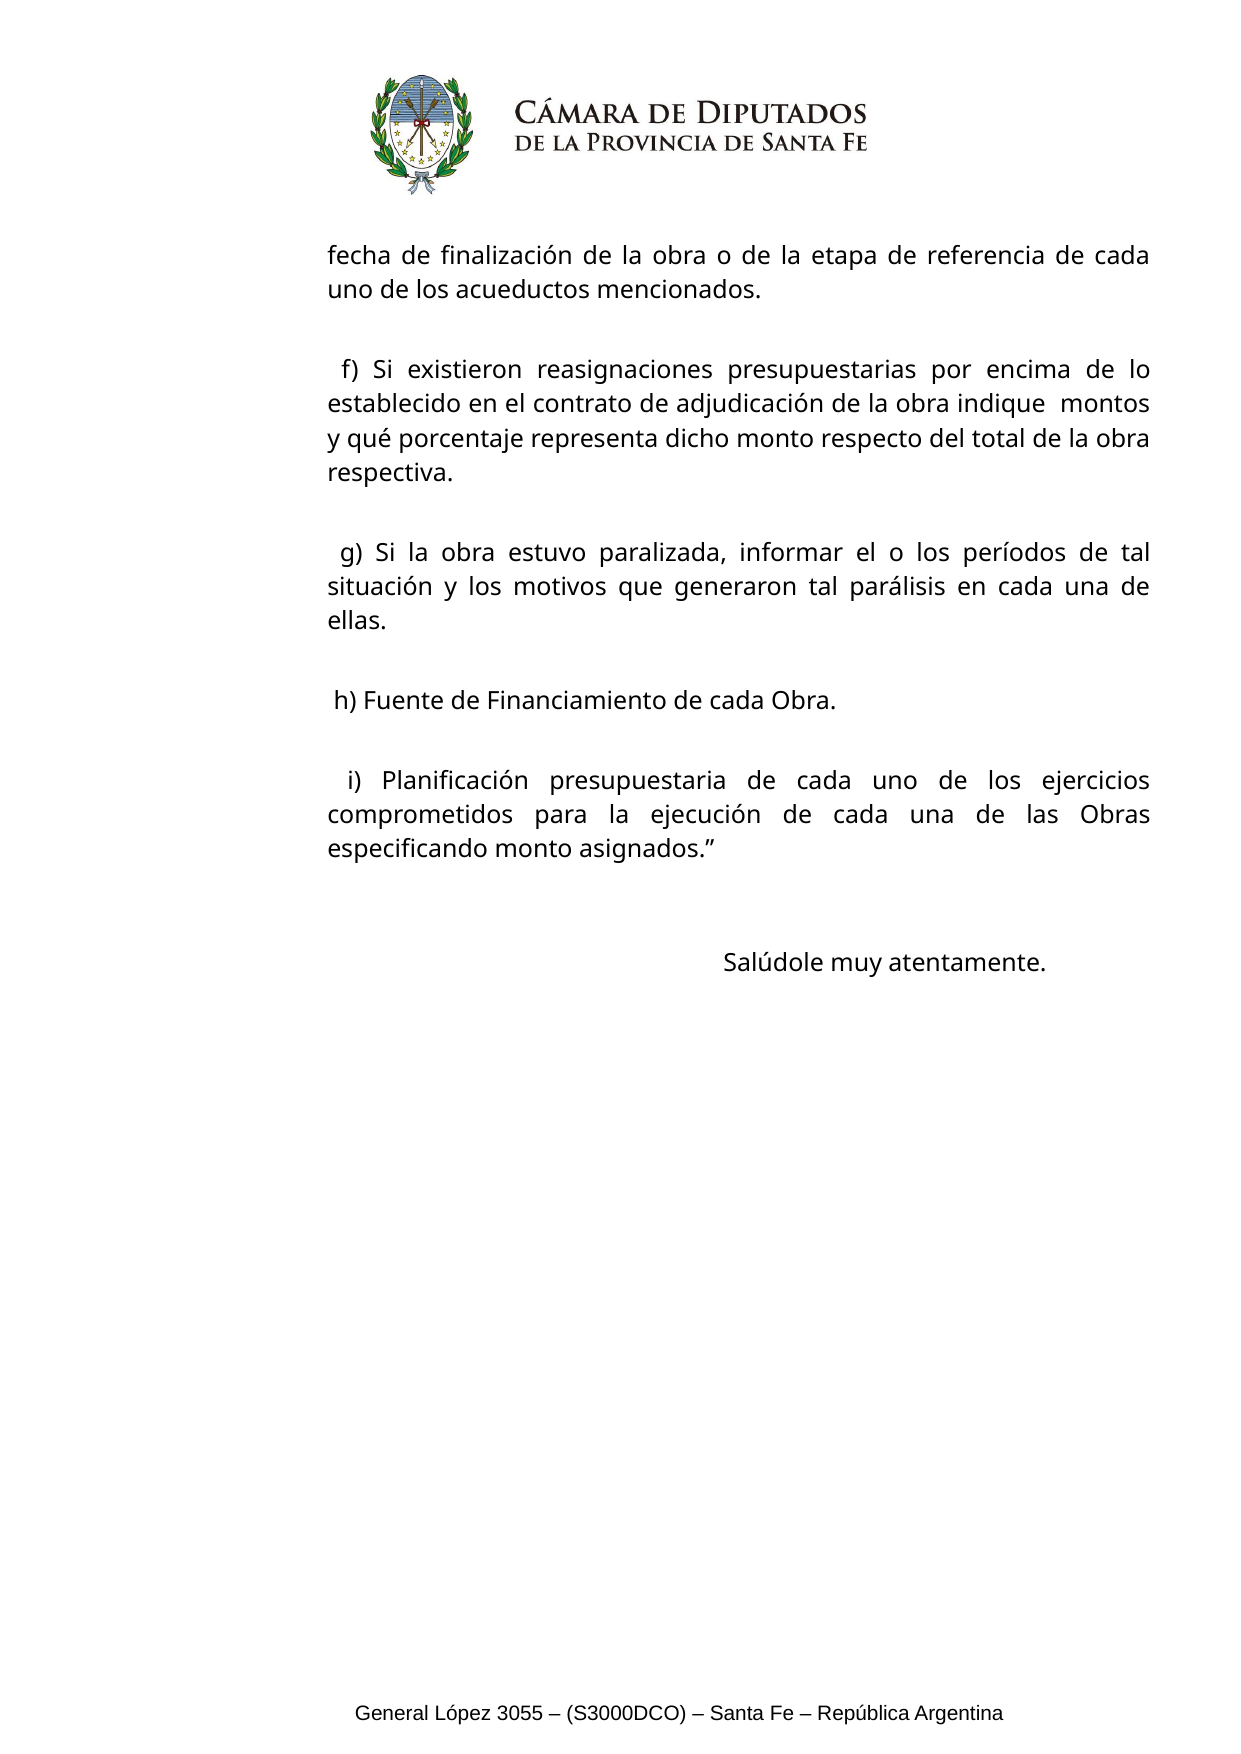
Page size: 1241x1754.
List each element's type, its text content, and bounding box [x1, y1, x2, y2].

text Salúdole muy atentamente. [649, 944, 1152, 979]
picture [370, 75, 867, 199]
text i) Planiﬁcación presupuestaria de cada uno de los ejercicios comprometidos para la ejecución de cada una de las Obras especiﬁcando monto asignados.” [327, 762, 1152, 864]
text h) Fuente de Financiamiento de cada Obra. [327, 682, 1152, 716]
text fecha de ﬁnalización de la obra o de la etapa de referencia de cada uno de los acueductos mencionados. [327, 238, 1152, 306]
text g) Si la obra estuvo paralizada, informar el o los períodos de tal situación y los motivos que generaron tal parálisis en cada una de ellas. [327, 534, 1152, 636]
text f) Si existieron reasignaciones presupuestarias por encima de lo establecido en el contrato de adjudicación de la obra indique montos y qué porcentaje representa dicho monto respecto del total de la obra respectiva. [327, 352, 1152, 488]
